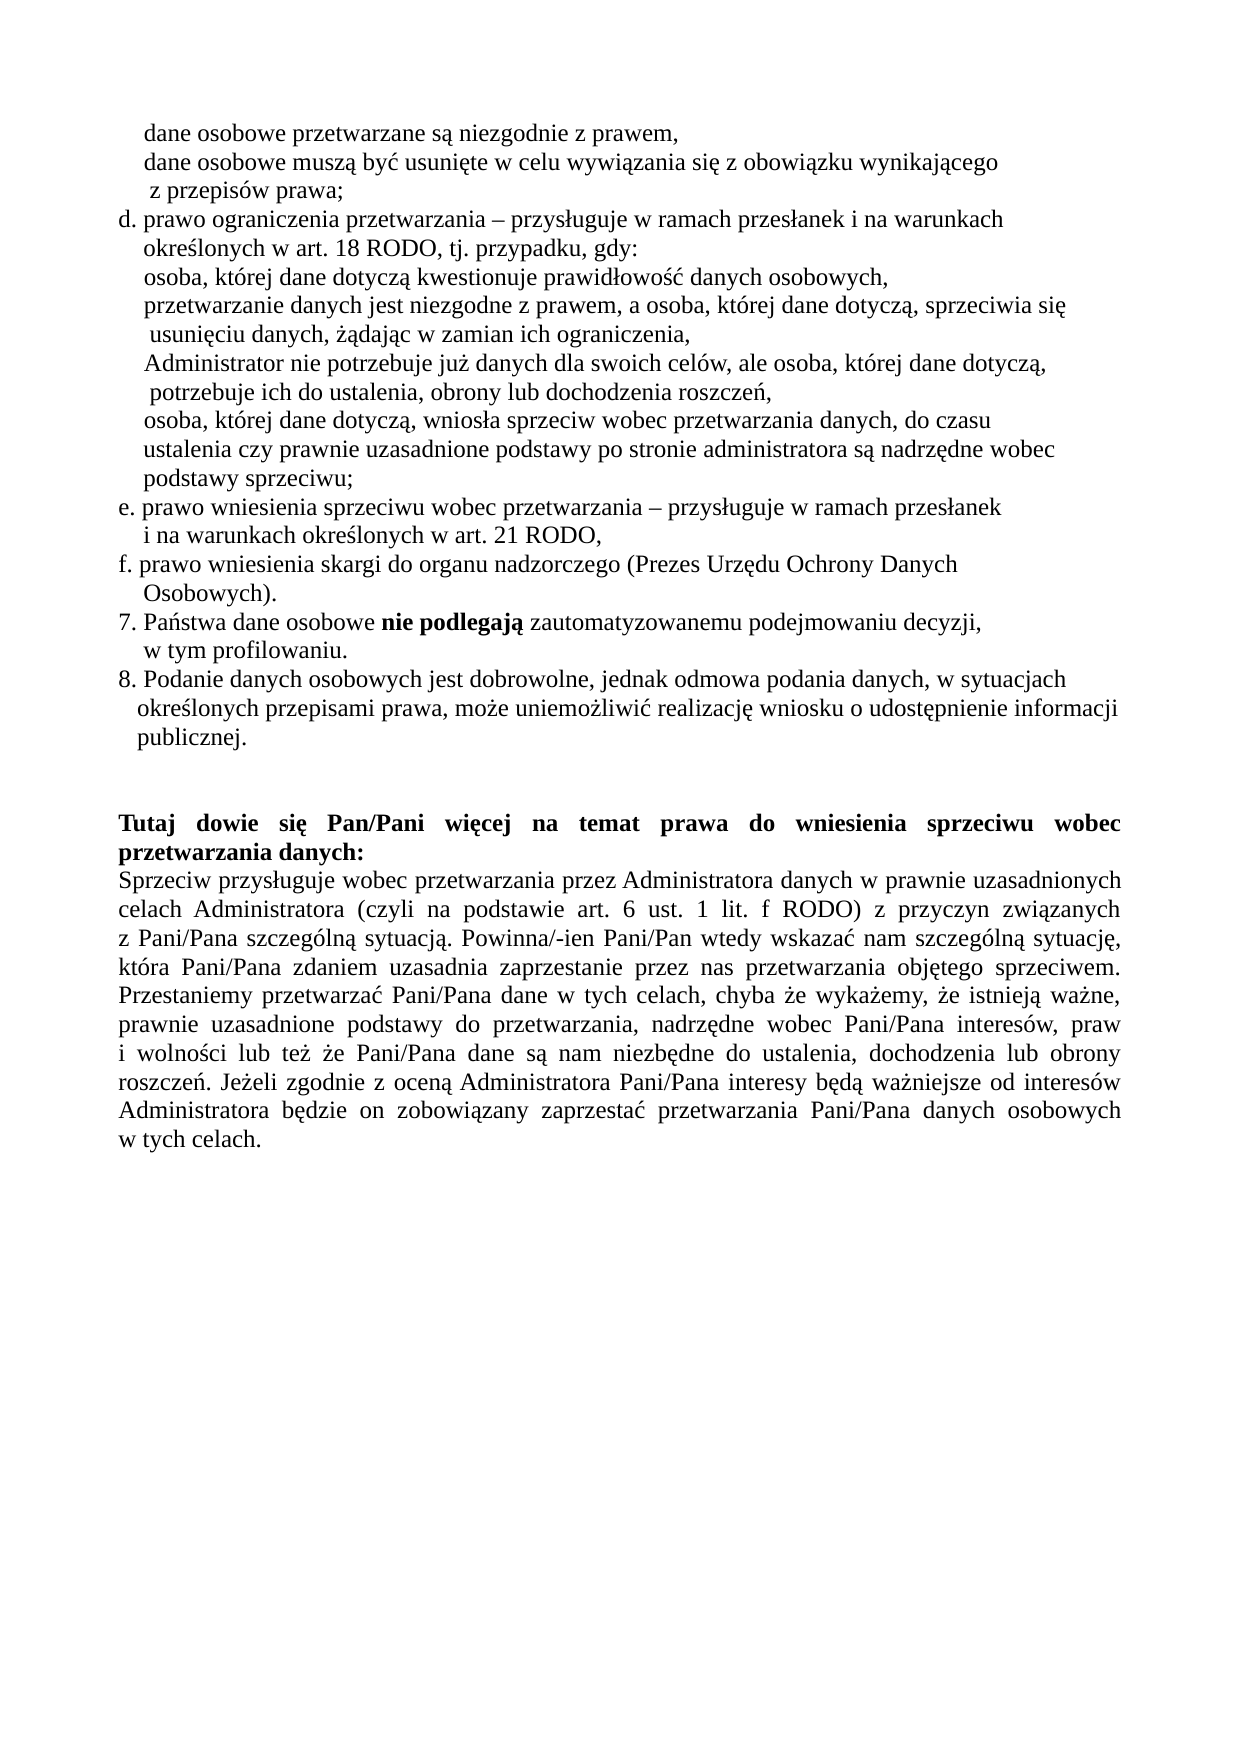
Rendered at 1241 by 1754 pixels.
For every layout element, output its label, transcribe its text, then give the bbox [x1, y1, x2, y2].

text  osoba, której dane dotyczą kwestionuje prawidłowość danych osobowych, [118, 262, 1122, 291]
text potrzebuje ich do ustalenia, obrony lub dochodzenia roszczeń, [118, 377, 1122, 406]
text z przepisów prawa; [118, 176, 1122, 204]
text  dane osobowe muszą być usunięte w celu wywiązania się z obowiązku wynikającego [118, 147, 1122, 176]
text podstawy sprzeciwu; [118, 463, 1122, 492]
text  dane osobowe przetwarzane są niezgodnie z prawem, [118, 118, 1122, 147]
text Osobowych). [118, 578, 1122, 607]
text Tutaj dowie się Pan/Pani więcej na temat prawa do wniesienia sprzeciwu wobec przetwarzania danych: [118, 808, 1122, 866]
text ustalenia czy prawnie uzasadnione podstawy po stronie administratora są nadrzędne wobec [118, 434, 1122, 463]
text w tym profilowaniu. [118, 636, 1122, 664]
text  osoba, której dane dotyczą, wniosła sprzeciw wobec przetwarzania danych, do czasu [118, 406, 1122, 434]
text Sprzeciw przysługuje wobec przetwarzania przez Administratora danych w prawnie uzasadnionych celach Administratora (czyli na podstawie art. 6 ust. 1 lit. f RODO) z przyczyn związanych z Pani/Pana szczególną sytuacją. Powinna/-ien Pani/Pan wtedy wskazać nam szczególną sytuację, która Pani/Pana zdaniem uzasadnia zaprzestanie przez nas przetwarzania objętego sprzeciwem. Przestaniemy przetwarzać Pani/Pana dane w tych celach, chyba że wykażemy, że istnieją ważne, prawnie uzasadnione podstawy do przetwarzania, nadrzędne wobec Pani/Pana interesów, praw i wolności lub też że Pani/Pana dane są nam niezbędne do ustalenia, dochodzenia lub obrony roszczeń. Jeżeli zgodnie z oceną Administratora Pani/Pana interesy będą ważniejsze od interesów Administratora będzie on zobowiązany zaprzestać przetwarzania Pani/Pana danych osobowych w tych celach. [118, 866, 1122, 1153]
text 8. Podanie danych osobowych jest dobrowolne, jednak odmowa podania danych, w sytuacjach [118, 664, 1122, 693]
text publicznej. [118, 722, 1122, 751]
text usunięciu danych, żądając w zamian ich ograniczenia, [118, 319, 1122, 348]
text d. prawo ograniczenia przetwarzania – przysługuje w ramach przesłanek i na warunkach [118, 204, 1122, 233]
text  przetwarzanie danych jest niezgodne z prawem, a osoba, której dane dotyczą, sprzeciwia się [118, 291, 1122, 319]
text i na warunkach określonych w art. 21 RODO, [118, 521, 1122, 549]
text określonych przepisami prawa, może uniemożliwić realizację wniosku o udostępnienie informacji [118, 693, 1122, 722]
text  Administrator nie potrzebuje już danych dla swoich celów, ale osoba, której dane dotyczą, [118, 348, 1122, 377]
text e. prawo wniesienia sprzeciwu wobec przetwarzania – przysługuje w ramach przesłanek [118, 492, 1122, 521]
text określonych w art. 18 RODO, tj. przypadku, gdy: [118, 233, 1122, 262]
text 7. Państwa dane osobowe nie podlegają zautomatyzowanemu podejmowaniu decyzji, [118, 607, 1122, 636]
text f. prawo wniesienia skargi do organu nadzorczego (Prezes Urzędu Ochrony Danych [118, 549, 1122, 578]
